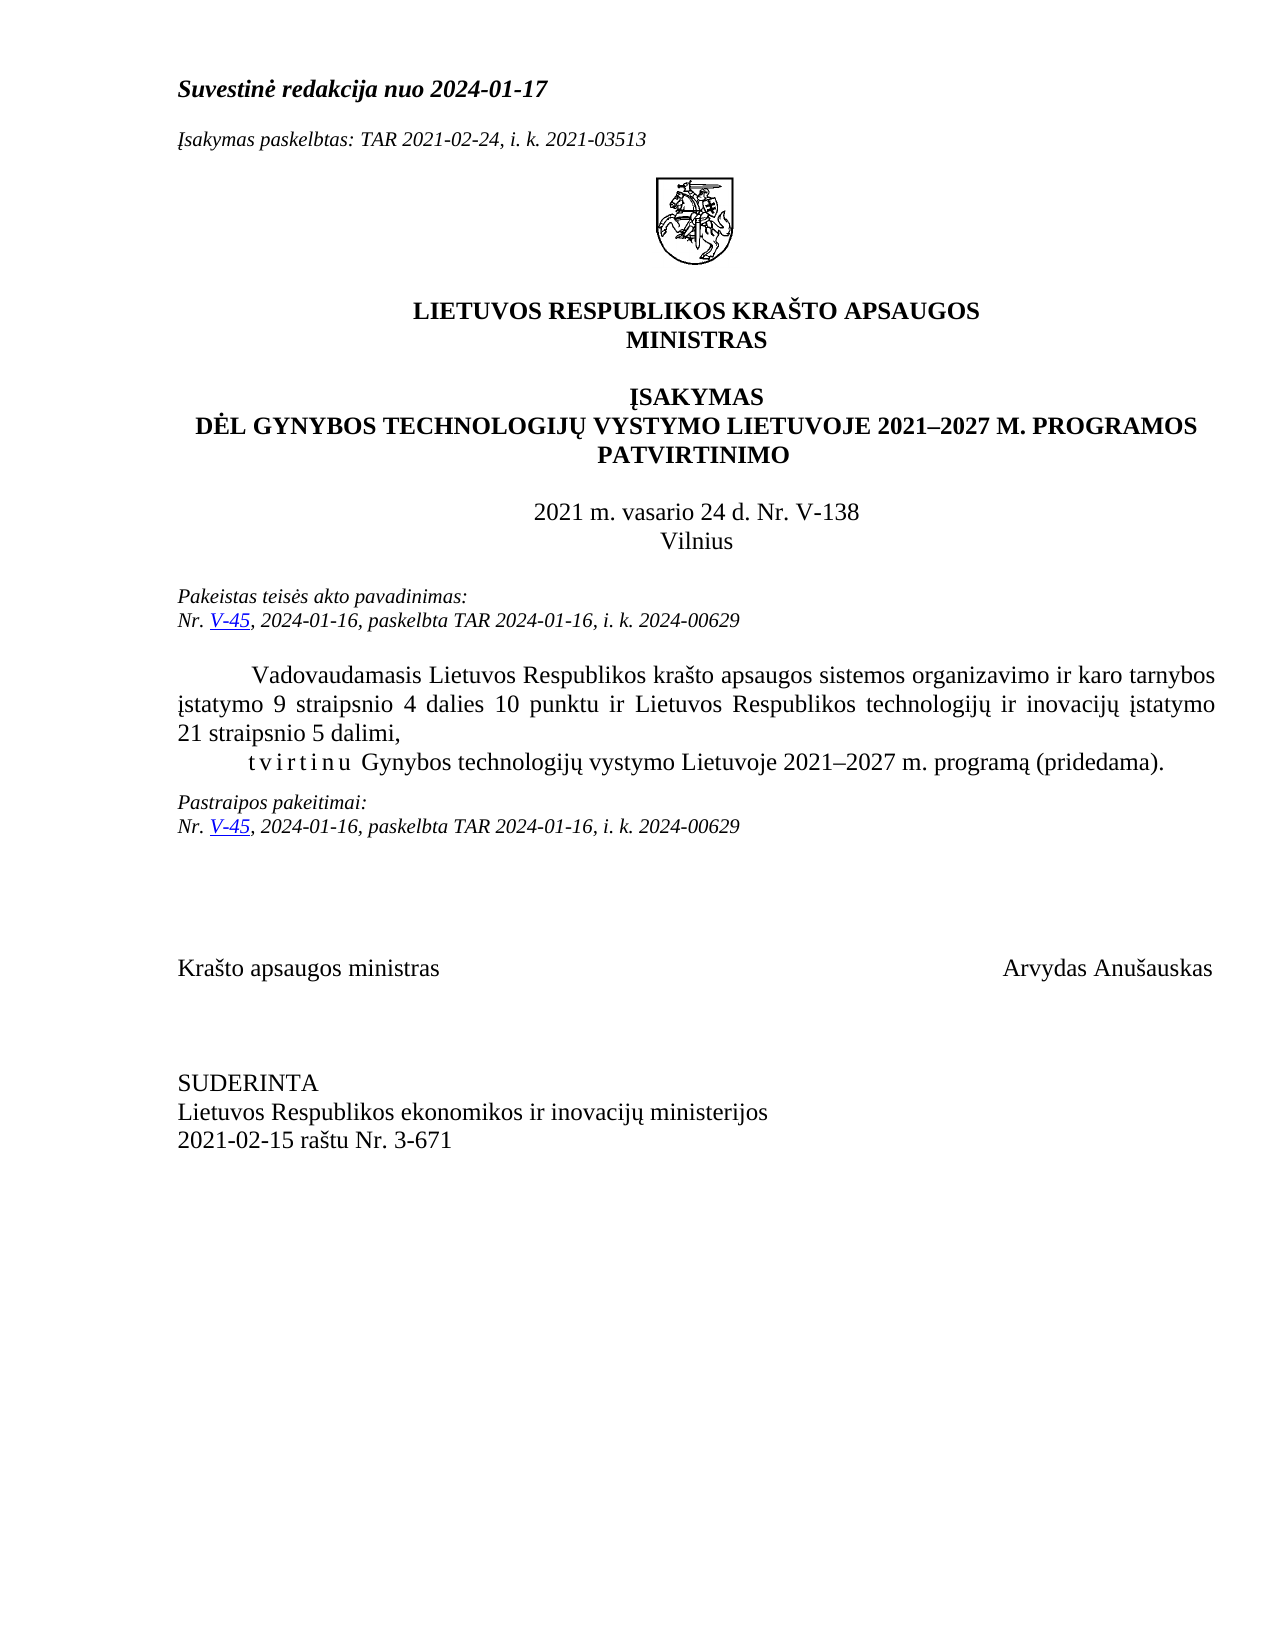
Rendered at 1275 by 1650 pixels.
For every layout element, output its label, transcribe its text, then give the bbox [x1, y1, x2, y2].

text DĖL GYNYBOS TECHNOLOGIJŲ VYSTYMO LIETUVOJE 2021–2027 M. PROGRAMOS PATVIRTINIMO [177, 411, 1216, 469]
text ĮSAKYMAS [177, 382, 1216, 411]
text Vilnius [177, 526, 1216, 555]
text Suvestinė redakcija nuo 2024-01-17 [177, 74, 1216, 103]
text Lietuvos Respublikos ekonomikos ir inovacijų ministerijos [177, 1097, 1216, 1126]
text MINISTRAS [177, 325, 1216, 354]
text 2021-02-15 raštu Nr. 3-671 [177, 1126, 1216, 1154]
text Vadovaudamasis Lietuvos Respublikos krašto apsaugos sistemos organizavimo ir karo tarnybos įstatymo 9 straipsnio 4 dalies 10 punktu ir Lietuvos Respublikos technologijų ir inovacijų įstatymo 21 straipsnio 5 dalimi, [177, 661, 1216, 747]
text Nr. V-45, 2024-01-16, paskelbta TAR 2024-01-16, i. k. 2024-00629 [177, 608, 1216, 632]
text 2021 m. vasario 24 d. Nr. V-138 [177, 497, 1216, 526]
text Pakeistas teisės akto pavadinimas: [177, 584, 1216, 608]
text Krašto apsaugos ministras Arvydas Anušauskas [177, 953, 1216, 982]
text Pastraipos pakeitimai: [177, 790, 1216, 814]
text LIETUVOS RESPUBLIKOS KRAŠTO APSAUGOS [177, 296, 1216, 325]
text Įsakymas paskelbtas: TAR 2021-02-24, i. k. 2021-03513 [177, 127, 1216, 151]
text tvirtinu Gynybos technologijų vystymo Lietuvoje 2021–2027 m. programą (pridedama). [177, 747, 1216, 776]
text Nr. V-45, 2024-01-16, paskelbta TAR 2024-01-16, i. k. 2024-00629 [177, 814, 1216, 838]
text SUDERINTA [177, 1068, 1216, 1097]
